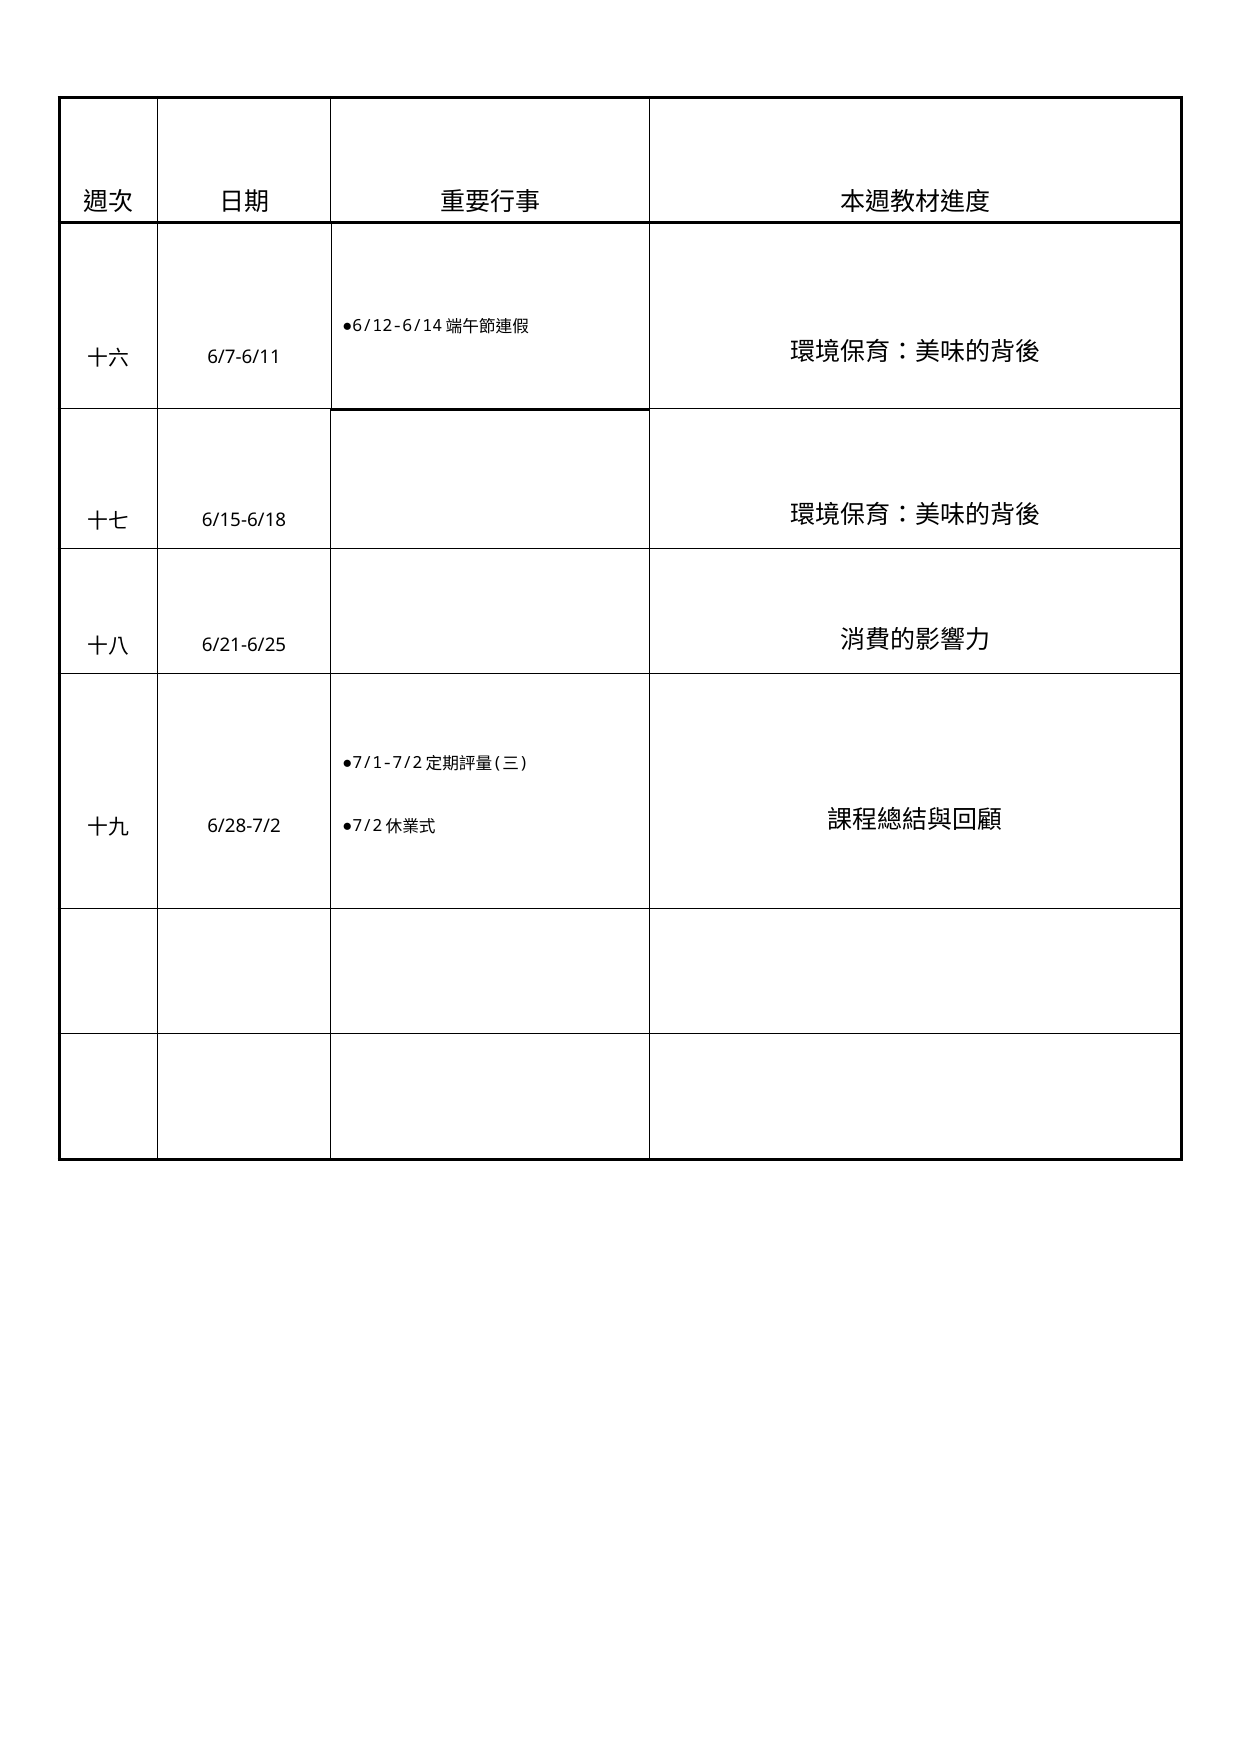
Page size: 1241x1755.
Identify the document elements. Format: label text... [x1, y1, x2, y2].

table_cell [650, 909, 1180, 1033]
table_cell 課程總結與回顧 [650, 674, 1180, 908]
table_cell [650, 1034, 1180, 1158]
table_cell 6/28-7/2 [158, 674, 330, 908]
table_cell [61, 1034, 157, 1158]
table_cell [331, 549, 649, 673]
table_cell 十九 [61, 674, 157, 908]
table_cell 十七 [61, 409, 157, 548]
table_cell [158, 1034, 330, 1158]
table_cell [331, 909, 649, 1033]
table_cell 6/15-6/18 [158, 409, 330, 548]
table_cell [331, 411, 649, 548]
table_cell 6/7-6/11 [158, 224, 331, 408]
table_cell 環境保育：美味的背後 [650, 409, 1180, 548]
table_cell ●7/1-7/2定期評量(三) ●7/2休業式 [331, 674, 649, 908]
table_cell [158, 909, 330, 1033]
table_header 重要行事 [331, 99, 649, 221]
table_cell 消費的影響力 [650, 549, 1180, 673]
table_header 日期 [158, 99, 330, 221]
table_cell 環境保育：美味的背後 [650, 224, 1180, 408]
table_cell 十六 [61, 224, 157, 408]
table_header 週次 [61, 99, 157, 221]
table_cell ●6/12-6/14端午節連假 [332, 224, 649, 408]
table_header 本週教材進度 [650, 99, 1180, 221]
table_cell 十八 [61, 549, 157, 673]
table_cell [61, 909, 157, 1033]
table_cell 6/21-6/25 [158, 549, 330, 673]
table_cell [331, 1034, 649, 1158]
